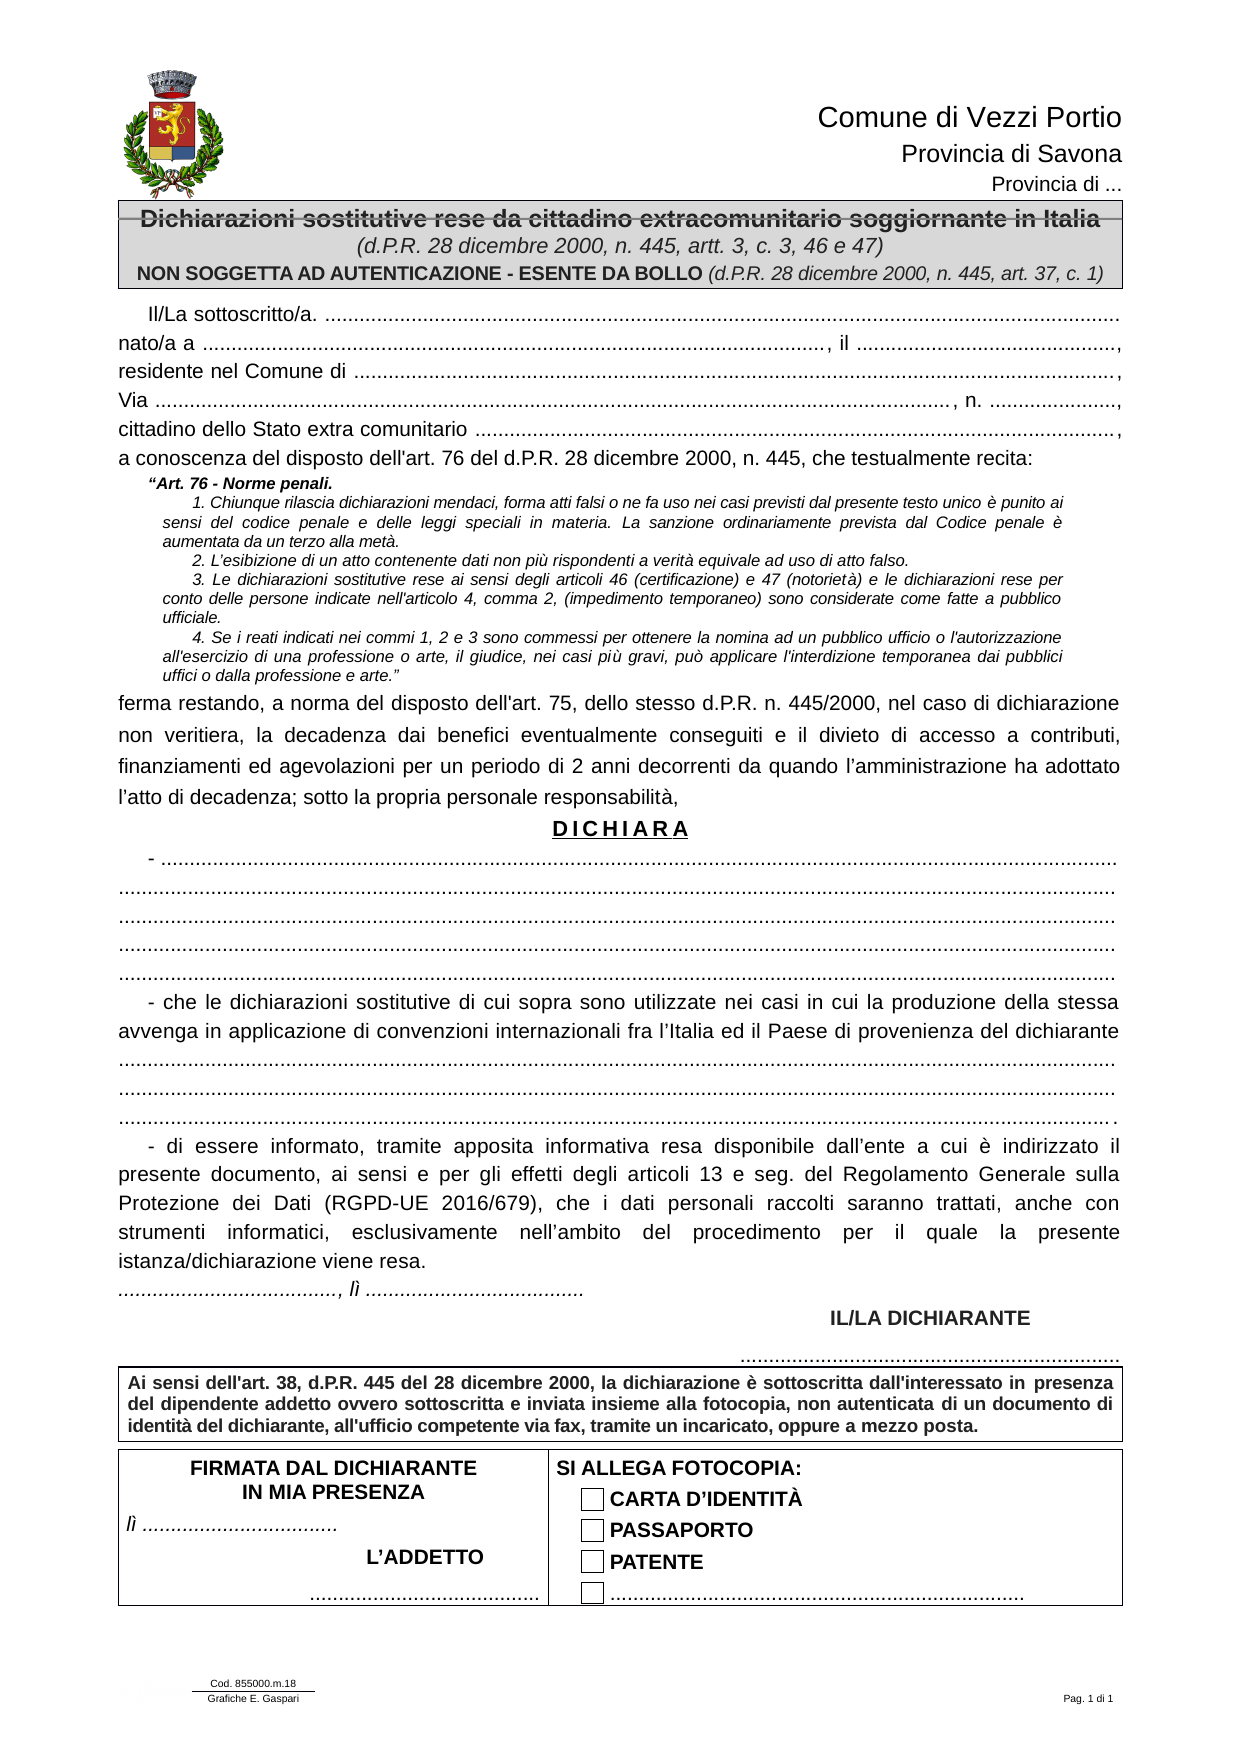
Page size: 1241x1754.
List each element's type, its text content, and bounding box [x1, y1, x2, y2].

table_header Dichiarazioni sostitutive rese da cittadino extracomunitario soggiornante in Italia (d.P.R. 28 dicembre 2000, n. 445, artt. 3, c. 3, 46 e 47) NON SOGGETTA AD AUTENTICAZIONE - ESENTE DA BOLLO (d.P.R. 28 dicembre 2000, n. 445, art. 37, c. 1) [119, 201, 1122, 217]
text 4. Se i reati indicati nei commi 1, 2 e 3 sono commessi per ottenere la nomina ad un pubblico ufficio o l'autorizzazione all'esercizio di una professione o arte, il giudice, nei casi più gravi, può applicare l'interdizione temporanea dai pubblici uffici o dalla professione e arte.” [162, 627, 1063, 685]
text Comune di Vezzi Portio [224, 100, 1122, 134]
text .................................................................. [738, 1342, 1122, 1366]
text Provincia di ... [224, 172, 1122, 196]
text ............................................................................................................................................................................. [118, 932, 1122, 956]
table_header SI ALLEGA FOTOCOPIA: CARTA D’IDENTITÀ PASSAPORTO PATENTE ........................................................................ [549, 1450, 1122, 1604]
text ............................................................................................................................................................................. [118, 961, 1122, 985]
text ............................................................................................................................................................................. [118, 875, 1122, 899]
text 3. Le dichiarazioni sostitutive rese ai sensi degli articoli 46 (certificazione) e 47 (notorietà) e le dichiarazioni rese per conto delle persone indicate nell'articolo 4, comma 2, (impedimento temporaneo) sono considerate come fatte a pubblico ufficiale. [162, 570, 1063, 627]
text - di essere informato, tramite apposita informativa resa disponibile dall’ente a cui è indirizzato il presente documento, ai sensi e per gli effetti degli articoli 13 e seg. del Regolamento Generale sulla Protezione dei Dati (RGPD-UE 2016/679), che i dati personali raccolti saranno trattati, anche con strumenti informatici, esclusivamente nell’ambito del procedimento per il quale la presente istanza/dichiarazione viene resa. [118, 1133, 1122, 1272]
text DICHIARA [118, 816, 1122, 841]
table_header Dichiarazioni sostitutive rese da cittadino extracomunitario soggiornante in Italia (d.P.R. 28 dicembre 2000, n. 445, artt. 3, c. 3, 46 e 47) NON SOGGETTA AD AUTENTICAZIONE - ESENTE DA BOLLO (d.P.R. 28 dicembre 2000, n. 445, art. 37, c. 1) [119, 220, 1122, 288]
table_header Ai sensi dell'art. 38, d.P.R. 445 del 28 dicembre 2000, la dichiarazione è sottoscritta dall'interessato in presenza del dipendente addetto ovvero sottoscritta e inviata insieme alla fotocopia, non autenticata di un documento di identità del dichiarante, all'ufficio competente via fax, tramite un incaricato, oppure a mezzo posta. [119, 1368, 1122, 1441]
text ............................................................................................................................................................................. [118, 903, 1122, 927]
text ......................................, lì ...................................... [118, 1277, 1122, 1301]
picture [122, 70, 224, 201]
text Il/La sottoscritto/a. .......................................................................................................................................... nato/a a ............................................................................................................, il ............................................., residente nel Comune di ...................................................................................................................................., Via .........................................................................................................................................., n. ......................, cittadino dello Stato extra comunitario ..............................................................................................................., a conoscenza del disposto dell'art. 76 del d.P.R. 28 dicembre 2000, n. 445, che testualmente recita: [118, 302, 1122, 469]
text 1. Chiunque rilascia dichiarazioni mendaci, forma atti falsi o ne fa uso nei casi previsti dal presente testo unico è punito ai sensi del codice penale e delle leggi speciali in materia. La sanzione ordinariamente prevista dal Codice penale è aumentata da un terzo alla metà. [162, 493, 1063, 551]
text Provincia di Savona [224, 139, 1122, 168]
text IL/LA DICHIARANTE [738, 1306, 1122, 1330]
text - che le dichiarazioni sostitutive di cui sopra sono utilizzate nei casi in cui la produzione della stessa avvenga in applicazione di convenzioni internazionali fra l’Italia ed il Paese di provenienza del dichiarante ............................................................................................................................................................................. ............................................................................................................................................................................. ............................................................................................................................................................................. [118, 990, 1122, 1129]
table_header FIRMATA DAL DICHIARANTE IN MIA PRESENZA lì .................................. L’ADDETTO ........................................ [119, 1450, 548, 1604]
text - ...................................................................................................................................................................... [118, 846, 1122, 870]
text 2. L’esibizione di un atto contenente dati non più rispondenti a verità equivale ad uso di atto falso. [162, 551, 1063, 570]
text ferma restando, a norma del disposto dell'art. 75, dello stesso d.P.R. n. 445/2000, nel caso di dichiarazione non veritiera, la decadenza dai benefici eventualmente conseguiti e il divieto di accesso a contributi, finanziamenti ed agevolazioni per un periodo di 2 anni decorrenti da quando l’amministrazione ha adottato l’atto di decadenza; sotto la propria personale responsabilità, [118, 691, 1122, 809]
text “Art. 76 - Norme penali. [148, 474, 1093, 493]
